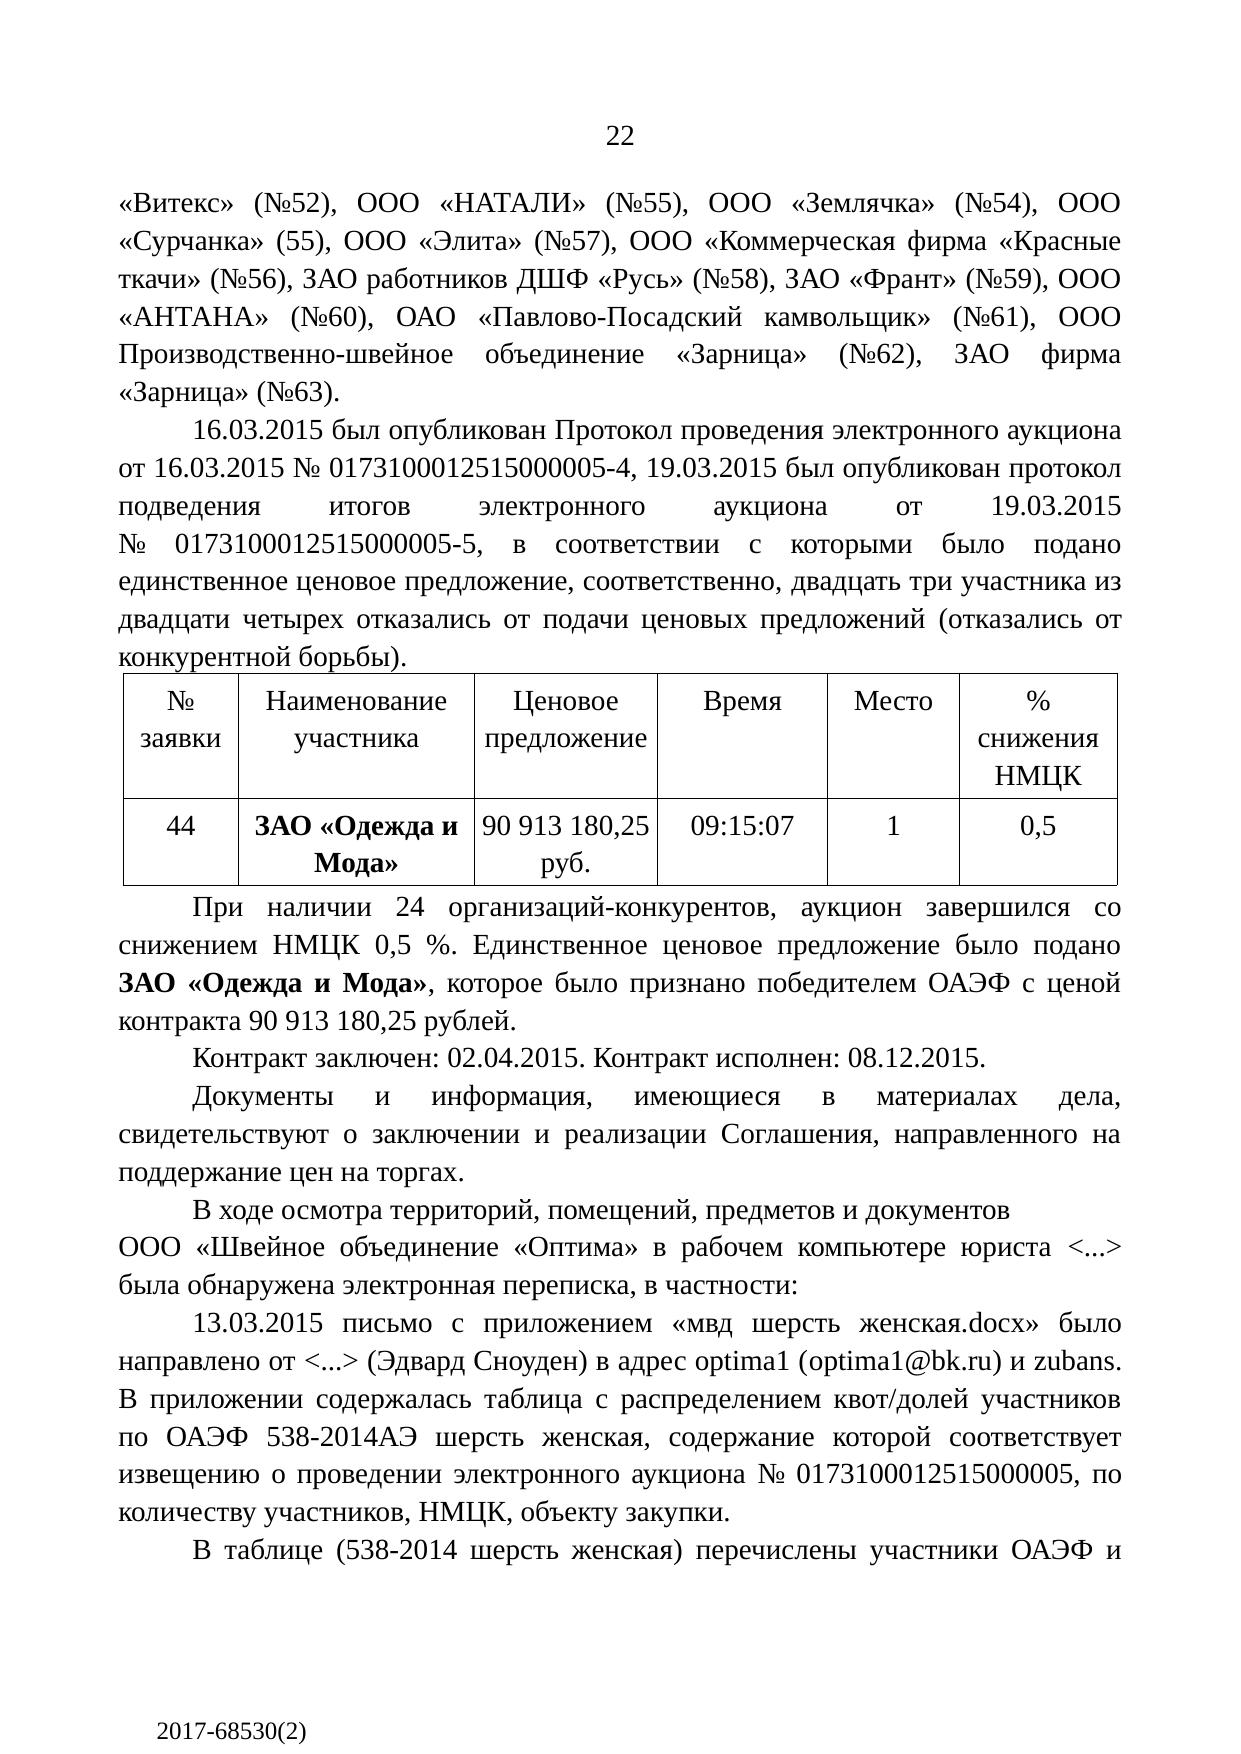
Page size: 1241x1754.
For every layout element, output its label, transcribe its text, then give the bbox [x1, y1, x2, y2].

text Документы и информация, имеющиеся в материалах дела, свидетельствуют о заключении и реализации Соглашения, направленного на поддержание цен на торгах. [118, 1074, 1122, 1187]
table_cell 44 [124, 799, 238, 885]
table_header Наименование участника [239, 674, 474, 798]
text 13.03.2015 письмо с приложением «мвд шерсть женская.docx» было направлено от <...> (Эдвард Сноуден) в адрес optima1 (optima1@bk.ru) и zubans. В приложении содержалась таблица с распределением квот/долей участников по ОАЭФ 538-2014АЭ шерсть женская, содержание которой соответствует извещению о проведении электронного аукциона № 0173100012515000005, по количеству участников, НМЦК, объекту закупки. [118, 1301, 1122, 1528]
table_cell 0,5 [960, 799, 1117, 885]
table_header Время [658, 674, 827, 798]
table_cell ЗАО «Одежда и Мода» [239, 799, 474, 885]
text В ходе осмотра территорий, помещений, предметов и документов ООО «Швейное объединение «Оптима» в рабочем компьютере юриста <...> была обнаружена электронная переписка, в частности: [118, 1187, 1122, 1301]
table_header № заявки [124, 674, 238, 798]
text «Витекс» (№52), ООО «НАТАЛИ» (№55), ООО «Землячка» (№54), ООО «Сурчанка» (55), ООО «Элита» (№57), ООО «Коммерческая фирма «Красные ткачи» (№56), ЗАО работников ДШФ «Русь» (№58), ЗАО «Франт» (№59), ООО «АНТАНА» (№60), ОАО «Павлово-Посадский камвольщик» (№61), ООО Производственно-швейное объединение «Зарница» (№62), ЗАО фирма «Зарница» (№63). [118, 181, 1122, 408]
text Контракт заключен: 02.04.2015. Контракт исполнен: 08.12.2015. [118, 1036, 1122, 1074]
text В таблице (538-2014 шерсть женская) перечислены участники ОАЭФ и [118, 1528, 1122, 1566]
text При наличии 24 организаций-конкурентов, аукцион завершился со снижением НМЦК 0,5 %. Единственное ценовое предложение было подано ЗАО «Одежда и Мода», которое было признано победителем ОАЭФ с ценой контракта 90 913 180,25 рублей. [118, 885, 1122, 1036]
text 16.03.2015 был опубликован Протокол проведения электронного аукциона от 16.03.2015 № 0173100012515000005-4, 19.03.2015 был опубликован протокол подведения итогов электронного аукциона от 19.03.2015 № 0173100012515000005-5, в соответствии с которыми было подано единственное ценовое предложение, соответственно, двадцать три участника из двадцати четырех отказались от подачи ценовых предложений (отказались от конкурентной борьбы). [118, 408, 1122, 673]
table_cell 09:15:07 [658, 799, 827, 885]
table_cell 90 913 180,25 руб. [475, 799, 657, 885]
table_header Место [828, 674, 959, 798]
table_header % снижения НМЦК [960, 674, 1117, 798]
table_header Ценовое предложение [475, 674, 657, 798]
table_cell 1 [828, 799, 959, 885]
